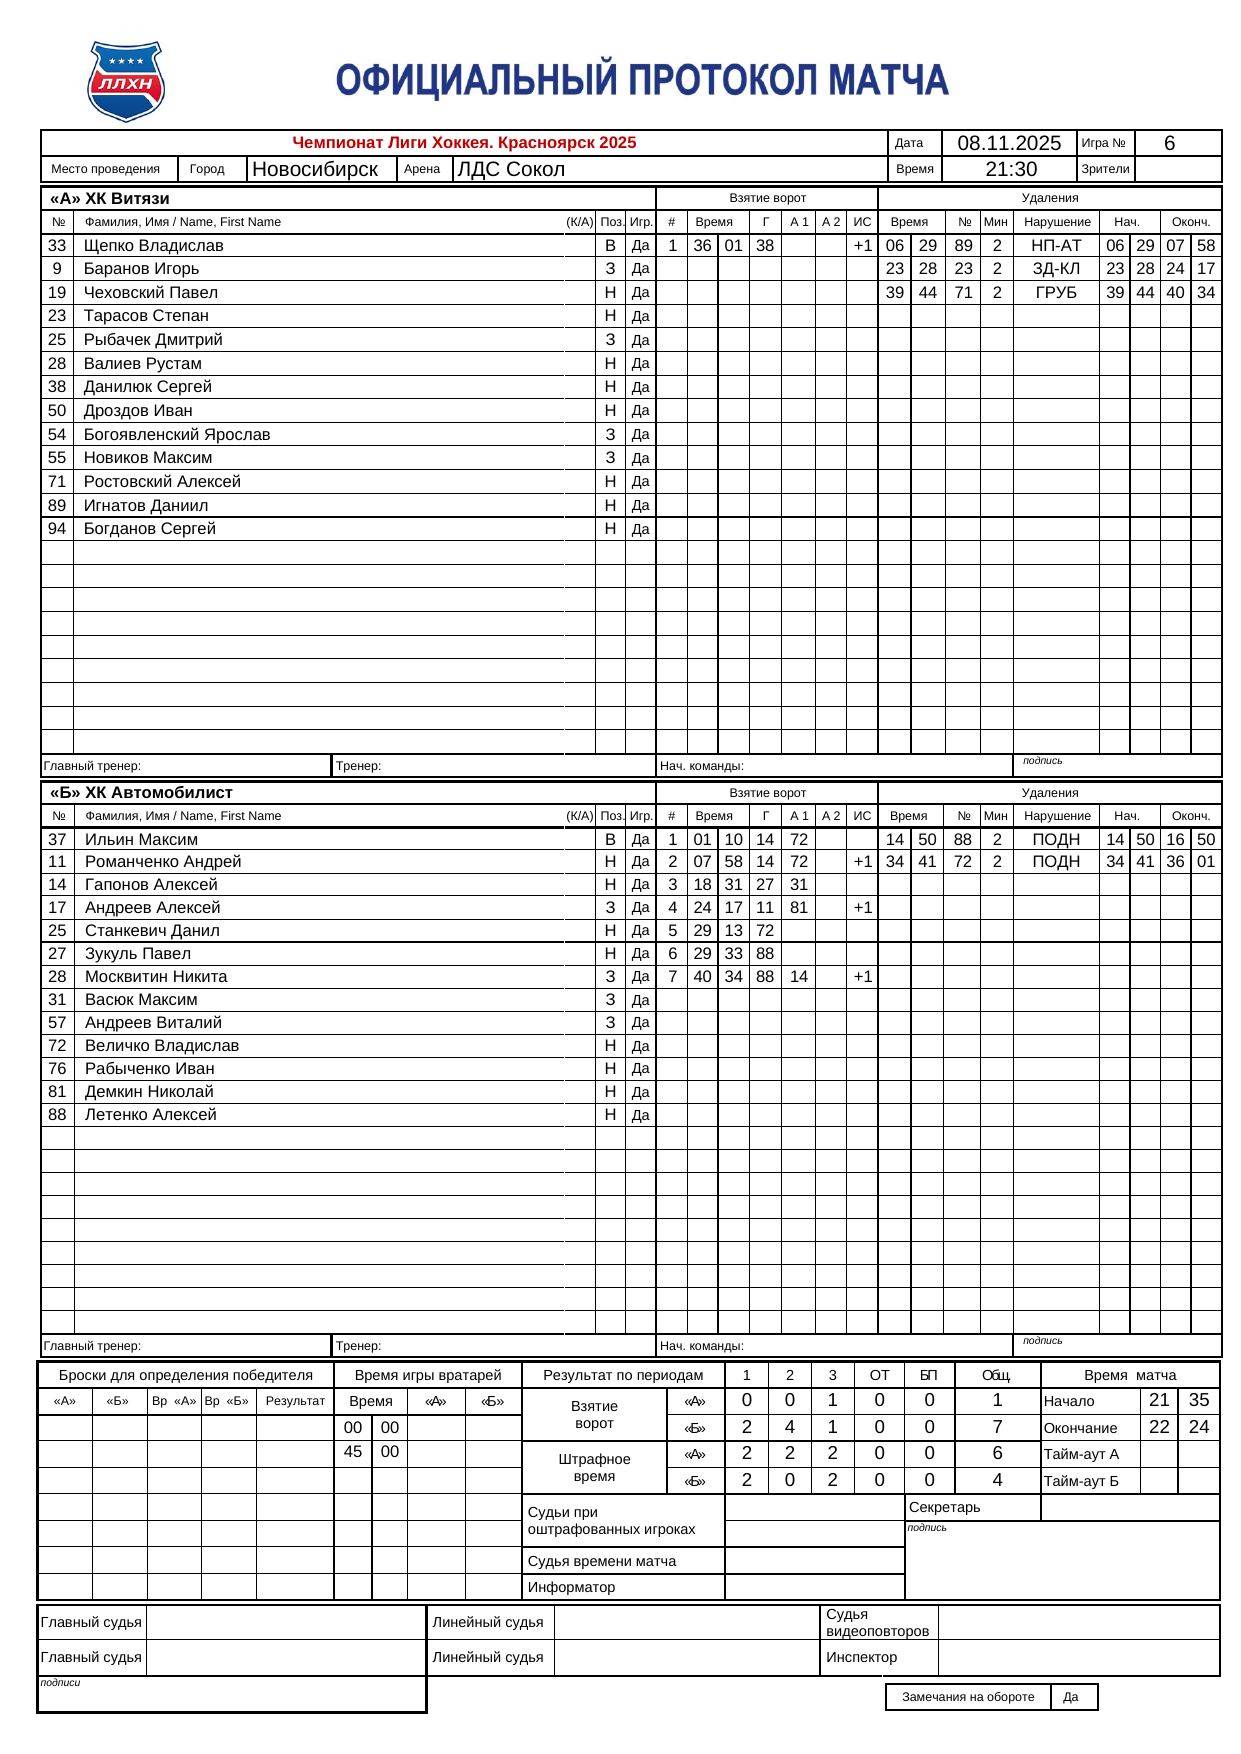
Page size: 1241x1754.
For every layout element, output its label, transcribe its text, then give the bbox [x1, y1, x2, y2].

table_cell Богоявленский Ярослав [74, 423, 564, 445]
table_cell 34 [1100, 850, 1129, 872]
table_cell [981, 423, 1013, 445]
table_cell [596, 1219, 625, 1241]
table_cell [1192, 446, 1221, 469]
table_cell Ростовский Алексей [74, 470, 564, 493]
table_cell 33 [719, 943, 749, 964]
table_cell [657, 470, 687, 493]
table_cell ИС [847, 805, 877, 826]
table_cell подпись [906, 1522, 1219, 1599]
table_cell Тайм-аут Б [1042, 1468, 1140, 1493]
table_cell [1100, 1173, 1129, 1195]
table_cell [688, 1311, 717, 1333]
table_cell [782, 920, 815, 941]
table_cell [147, 1640, 425, 1675]
table_cell [912, 305, 945, 327]
table_cell 1 [812, 1415, 854, 1440]
table_cell [42, 730, 73, 753]
table_cell Да [626, 257, 655, 280]
table_cell [912, 1173, 943, 1195]
table_cell 72 [782, 850, 815, 872]
table_cell [565, 989, 595, 1011]
table_cell Баранов Игорь [74, 257, 564, 280]
table_cell [750, 588, 781, 611]
table_cell [657, 1196, 687, 1218]
table_cell [719, 305, 749, 327]
table_cell Да [626, 989, 655, 1011]
table_cell 14 [750, 850, 781, 872]
table_cell [946, 730, 980, 753]
table_cell № [946, 211, 980, 233]
table_cell [719, 399, 749, 422]
table_cell [879, 470, 910, 493]
table_cell 1 [812, 1389, 854, 1413]
table_cell [1014, 1150, 1099, 1172]
table_cell [782, 588, 815, 611]
table_cell Рыбачек Дмитрий [74, 328, 564, 351]
table_cell [1192, 518, 1221, 540]
table_cell [981, 943, 1013, 964]
table_cell [1100, 328, 1129, 351]
table_cell [1192, 565, 1221, 587]
table_cell [657, 257, 687, 280]
table_cell «А» [668, 1442, 724, 1467]
table_cell 4 [657, 896, 687, 918]
table_cell Время [688, 805, 749, 826]
table_cell [75, 1219, 564, 1241]
table_cell [1192, 1127, 1221, 1149]
table_cell [1100, 612, 1129, 634]
table_cell подпись [1014, 755, 1221, 776]
table_cell [688, 707, 717, 729]
table_cell Васюк Максим [75, 989, 564, 1011]
table_cell [1192, 305, 1221, 327]
table_cell [1192, 989, 1221, 1011]
table_cell +1 [847, 896, 877, 918]
table_cell 38 [750, 235, 781, 256]
table_cell Поз. [596, 805, 625, 826]
table_cell [408, 1416, 465, 1440]
table_cell [1131, 305, 1160, 327]
table_cell [1192, 1035, 1221, 1057]
table_header «Б» ХК Автомобилист [42, 783, 655, 803]
table_cell [1131, 896, 1160, 918]
table_cell [847, 829, 877, 849]
table_cell [657, 659, 687, 682]
table_cell [816, 1127, 846, 1149]
table_cell 0 [905, 1415, 954, 1440]
table_cell [879, 1058, 910, 1079]
table_cell [626, 1150, 655, 1172]
table_cell [981, 1081, 1013, 1103]
table_cell Да [626, 874, 655, 895]
table_cell [565, 470, 595, 493]
table_cell [816, 423, 846, 445]
table_cell 6 [657, 943, 687, 964]
table_cell [688, 328, 717, 351]
table_cell [1161, 683, 1190, 706]
table_cell [750, 707, 781, 729]
table_cell 72 [750, 920, 781, 941]
table_cell [782, 943, 815, 964]
table_cell [1161, 352, 1190, 374]
table_cell [816, 896, 846, 918]
table_cell Время [889, 157, 941, 181]
table_cell [912, 989, 943, 1011]
table_cell [912, 1035, 943, 1057]
table_cell [93, 1441, 147, 1467]
table_cell 34 [879, 850, 910, 872]
table_cell [688, 1173, 717, 1195]
table_cell [565, 966, 595, 987]
table_cell [565, 328, 595, 351]
table_cell [626, 565, 655, 587]
table_cell [1192, 1265, 1221, 1287]
table_cell [1161, 1012, 1190, 1033]
table_cell [1100, 399, 1129, 422]
table_cell [1131, 966, 1160, 987]
table_cell (К/А) [565, 211, 595, 233]
table_cell [202, 1416, 256, 1440]
table_cell [912, 328, 945, 351]
table_cell [847, 541, 877, 564]
table_cell [750, 1058, 781, 1079]
table_cell [719, 1219, 749, 1241]
table_cell [912, 1219, 943, 1241]
table_cell [981, 446, 1013, 469]
table_cell [912, 588, 945, 611]
table_cell [466, 1468, 521, 1493]
table_cell З [596, 896, 625, 918]
table_cell [657, 1081, 687, 1103]
table_cell [565, 829, 595, 849]
table_cell Н [596, 850, 625, 872]
table_cell [816, 1058, 846, 1079]
table_cell Да [626, 423, 655, 445]
table_cell [944, 1311, 980, 1333]
table_cell [1192, 352, 1221, 374]
table_cell [596, 730, 625, 753]
table_cell [912, 1242, 943, 1264]
table_cell 71 [946, 281, 980, 303]
table_cell [939, 1640, 1219, 1675]
table_cell [1100, 1127, 1129, 1149]
table_cell [816, 257, 846, 280]
table_cell [912, 399, 945, 422]
table_cell [147, 1606, 425, 1639]
table_cell [946, 612, 980, 634]
table_cell [719, 446, 749, 469]
table_cell [719, 423, 749, 445]
table_cell [1192, 920, 1221, 941]
table_cell 25 [42, 920, 74, 941]
table_cell [1014, 659, 1099, 682]
table_cell Да [626, 966, 655, 987]
table_cell [657, 1173, 687, 1195]
table_cell [782, 257, 815, 280]
table_cell [1161, 1173, 1190, 1195]
table_cell [1131, 565, 1160, 587]
table_cell 0 [855, 1442, 904, 1467]
table_cell [1100, 659, 1129, 682]
table_cell 88 [42, 1104, 74, 1126]
table_cell [912, 1265, 943, 1287]
table_cell [39, 1494, 92, 1520]
table_cell Н [596, 1081, 625, 1103]
table_cell [944, 966, 980, 987]
table_cell [782, 1242, 815, 1264]
table_cell [946, 707, 980, 729]
table_cell [1192, 541, 1221, 564]
table_cell [565, 1012, 595, 1033]
table_cell [946, 636, 980, 658]
table_cell [750, 683, 781, 706]
table_cell [912, 494, 945, 516]
table_cell Станкевич Данил [75, 920, 564, 941]
table_cell [257, 1521, 333, 1546]
table_cell [816, 1265, 846, 1287]
table_cell [1014, 1127, 1099, 1149]
table_cell 2 [726, 1442, 768, 1467]
table_cell [946, 541, 980, 564]
table_cell 37 [42, 829, 74, 849]
table_cell [42, 612, 73, 634]
table_cell [879, 1035, 910, 1057]
table_cell 4 [769, 1415, 811, 1440]
table_cell [782, 1104, 815, 1126]
table_cell [847, 659, 877, 682]
table_header Дата [889, 131, 941, 155]
table_cell Н [596, 399, 625, 422]
table_cell [879, 423, 910, 445]
table_cell 25 [42, 328, 73, 351]
table_cell 7 [657, 966, 687, 987]
table_cell [879, 352, 910, 374]
table_cell +1 [847, 966, 877, 987]
table_cell [816, 636, 846, 658]
table_cell [39, 1441, 92, 1467]
table_cell [688, 541, 717, 564]
table_cell [944, 1196, 980, 1218]
table_cell [1131, 1104, 1160, 1126]
table_cell [816, 683, 846, 706]
table_cell [1100, 541, 1129, 564]
table_cell [657, 352, 687, 374]
table_cell Нач. команды: [657, 1335, 1012, 1356]
table_cell [981, 1035, 1013, 1057]
table_cell 40 [688, 966, 717, 987]
table_cell [257, 1441, 333, 1467]
table_cell [1131, 1081, 1160, 1103]
table_cell [688, 352, 717, 374]
table_cell [1100, 1242, 1129, 1264]
table_cell 2 [657, 850, 687, 872]
table_cell [1161, 874, 1190, 895]
table_cell [750, 352, 781, 374]
table_cell [1100, 1196, 1129, 1218]
table_cell [1192, 683, 1221, 706]
table_cell (К/А) [565, 805, 595, 826]
table_header Замечания на обороте [887, 1685, 1050, 1709]
table_cell 27 [42, 943, 74, 964]
table_cell [1192, 896, 1221, 918]
table_cell [335, 1574, 371, 1599]
table_cell [946, 376, 980, 398]
table_cell Время [688, 211, 749, 233]
table_cell [42, 659, 73, 682]
table_cell [879, 305, 910, 327]
table_cell [596, 1288, 625, 1310]
table_cell [93, 1468, 147, 1493]
table_cell [1131, 446, 1160, 469]
table_cell [657, 636, 687, 658]
table_cell [946, 588, 980, 611]
table_cell [782, 1219, 815, 1241]
table_cell [946, 446, 980, 469]
table_cell Н [596, 1104, 625, 1126]
table_cell [782, 470, 815, 493]
table_cell [1161, 1150, 1190, 1172]
table_cell [1014, 1035, 1099, 1057]
table_cell [688, 1265, 717, 1287]
table_cell [782, 423, 815, 445]
table_cell [93, 1547, 147, 1573]
table_cell [626, 1311, 655, 1333]
table_cell [1161, 1081, 1190, 1103]
table_cell [1014, 1288, 1099, 1310]
table_cell 0 [769, 1389, 811, 1413]
table_cell З [596, 423, 625, 445]
table_cell [750, 989, 781, 1011]
table_cell [847, 257, 877, 280]
table_cell [688, 1035, 717, 1057]
table_cell [816, 1196, 846, 1218]
table_cell [626, 730, 655, 753]
table_cell [75, 1127, 564, 1149]
table_cell [847, 1288, 877, 1310]
table_cell [1131, 423, 1160, 445]
table_cell [719, 1265, 749, 1287]
table_cell [626, 659, 655, 682]
table_cell [1131, 989, 1160, 1011]
table_cell [981, 874, 1013, 895]
table_cell [688, 1288, 717, 1310]
table_cell [719, 494, 749, 516]
table_cell «А» [408, 1389, 465, 1413]
table_cell [981, 612, 1013, 634]
table_cell Штрафное время [523, 1442, 666, 1493]
table_cell 07 [1161, 235, 1190, 256]
table_cell 0 [855, 1415, 904, 1440]
table_cell 50 [912, 829, 943, 849]
table_cell [39, 1468, 92, 1493]
table_cell [847, 683, 877, 706]
table_cell [688, 423, 717, 445]
table_cell Нач. [1100, 805, 1160, 826]
table_cell [657, 683, 687, 706]
table_cell [912, 896, 943, 918]
table_cell [1100, 707, 1129, 729]
table_cell [657, 518, 687, 540]
table_cell Новосибирск [248, 157, 396, 181]
table_cell [1192, 966, 1221, 987]
table_cell [944, 1081, 980, 1103]
table_cell «Б » [466, 1389, 521, 1413]
table_header Результат по периодам [523, 1363, 724, 1387]
table_cell Оконч. [1161, 211, 1221, 233]
table_cell [257, 1494, 333, 1520]
table_cell [1100, 943, 1129, 964]
table_cell [565, 896, 595, 918]
table_cell [879, 1173, 910, 1195]
table_cell [1131, 1219, 1160, 1241]
table_cell [657, 1104, 687, 1126]
table_cell [879, 943, 910, 964]
table_header Чемпионат Лиги Хоккея. Красноярск 2025 [42, 131, 887, 155]
table_cell 50 [1131, 829, 1160, 849]
table_cell [42, 1173, 74, 1195]
table_cell Информатор [523, 1575, 724, 1599]
table_cell [1014, 636, 1099, 658]
table_cell [1161, 1219, 1190, 1241]
table_cell [981, 565, 1013, 587]
table_cell [981, 966, 1013, 987]
table_cell Линейный судья [428, 1640, 554, 1675]
table_cell [981, 683, 1013, 706]
table_cell [879, 518, 910, 540]
table_cell [688, 470, 717, 493]
table_cell Да [626, 850, 655, 872]
table_cell [912, 565, 945, 587]
table_cell [657, 1127, 687, 1149]
table_cell 4 [956, 1468, 1040, 1493]
table_cell [879, 1196, 910, 1218]
table_cell 28 [42, 966, 74, 987]
table_cell [1014, 305, 1099, 327]
table_cell [1161, 1288, 1190, 1310]
table_cell [1161, 446, 1190, 469]
table_cell [565, 874, 595, 895]
table_cell [466, 1416, 521, 1440]
table_cell [946, 565, 980, 587]
table_cell [466, 1521, 521, 1546]
table_cell [1014, 399, 1099, 422]
table_cell Нарушение [1014, 211, 1099, 233]
table_cell [944, 1173, 980, 1195]
table_cell [1014, 707, 1099, 729]
table_cell [555, 1606, 819, 1639]
table_cell Да [626, 446, 655, 469]
table_cell 58 [719, 850, 749, 872]
table_cell Вр «А» [148, 1389, 201, 1413]
table_cell [719, 376, 749, 398]
table_cell [1100, 1058, 1129, 1079]
table_cell Судьи при оштрафованных игроках [523, 1495, 724, 1546]
table_cell 11 [42, 850, 74, 872]
table_cell [782, 636, 815, 658]
table_cell 24 [688, 896, 717, 918]
table_cell [816, 730, 846, 753]
table_cell № [42, 805, 74, 826]
table_cell [74, 683, 564, 706]
table_cell [74, 659, 564, 682]
table_cell [1131, 659, 1160, 682]
table_cell [74, 612, 564, 634]
table_cell [912, 1150, 943, 1172]
table_cell [688, 659, 717, 682]
table_cell [944, 1035, 980, 1057]
table_cell [688, 305, 717, 327]
table_cell [816, 1311, 846, 1333]
table_cell [466, 1494, 521, 1520]
table_cell [1100, 896, 1129, 918]
table_cell [1100, 518, 1129, 540]
table_cell [782, 352, 815, 374]
table_cell [981, 707, 1013, 729]
table_cell 35 [1179, 1389, 1219, 1413]
table_cell [373, 1468, 407, 1493]
table_cell [719, 683, 749, 706]
table_cell [782, 1150, 815, 1172]
table_cell [879, 1219, 910, 1241]
table_cell 7 [956, 1415, 1040, 1440]
table_cell [946, 470, 980, 493]
table_cell [1131, 1173, 1160, 1195]
table_cell 14 [1100, 829, 1129, 849]
table_cell [565, 636, 595, 658]
table_cell [1100, 874, 1129, 895]
table_cell [750, 541, 781, 564]
table_cell Да [626, 235, 655, 256]
table_cell [782, 730, 815, 753]
table_cell [42, 588, 73, 611]
table_cell [1014, 1058, 1099, 1079]
table_cell 01 [688, 829, 717, 849]
table_cell [847, 1173, 877, 1195]
table_cell [1131, 470, 1160, 493]
table_cell [1014, 565, 1099, 587]
table_cell [1161, 470, 1190, 493]
table_cell [981, 518, 1013, 540]
table_cell [847, 1104, 877, 1126]
table_cell [782, 683, 815, 706]
table_cell [1161, 423, 1190, 445]
table_cell [750, 446, 781, 469]
table_cell [719, 1058, 749, 1079]
table_cell 01 [719, 235, 749, 256]
table_cell [847, 1058, 877, 1079]
table_cell [565, 257, 595, 280]
table_cell 54 [42, 423, 73, 445]
table_cell [1014, 730, 1099, 753]
table_cell [847, 1150, 877, 1172]
table_cell [847, 1127, 877, 1149]
table_cell [782, 518, 815, 540]
table_cell [335, 1494, 371, 1520]
table_cell [1192, 1196, 1221, 1218]
table_cell [1192, 1150, 1221, 1172]
table_cell [626, 683, 655, 706]
table_cell [816, 235, 846, 256]
table_cell [428, 1677, 882, 1711]
table_cell 22 [1141, 1415, 1177, 1440]
table_cell [75, 1265, 564, 1287]
table_cell [335, 1521, 371, 1546]
table_cell [1161, 920, 1190, 941]
table_cell 23 [42, 305, 73, 327]
table_cell [782, 305, 815, 327]
table_cell [1131, 920, 1160, 941]
table_cell [1161, 399, 1190, 422]
table_cell [688, 399, 717, 422]
table_cell Щепко Владислав [74, 235, 564, 256]
table_cell 34 [719, 966, 749, 987]
table_cell [1131, 730, 1160, 753]
table_cell [1161, 896, 1190, 918]
table_cell [847, 1035, 877, 1057]
table_cell Чеховский Павел [74, 281, 564, 303]
table_cell [1014, 1173, 1099, 1195]
table_cell [626, 1265, 655, 1287]
table_cell [719, 1311, 749, 1333]
table_header Удаления [879, 783, 1221, 803]
table_cell Да [626, 470, 655, 493]
table_cell [657, 328, 687, 351]
table_cell 58 [1192, 235, 1221, 256]
table_cell [816, 588, 846, 611]
table_cell [719, 1242, 749, 1264]
table_cell Поз. [596, 211, 625, 233]
table_cell [688, 989, 717, 1011]
table_cell [688, 612, 717, 634]
table_cell [750, 281, 781, 303]
table_cell [1042, 1495, 1219, 1520]
table_cell [1100, 683, 1129, 706]
table_cell [1131, 683, 1160, 706]
table_cell [816, 1242, 846, 1264]
table_cell [847, 1196, 877, 1218]
table_cell 1 [657, 235, 687, 256]
table_cell [782, 1058, 815, 1079]
table_cell 17 [42, 896, 74, 918]
table_cell [42, 683, 73, 706]
table_cell [657, 1288, 687, 1310]
table_cell [782, 1127, 815, 1149]
table_cell [879, 730, 910, 753]
table_cell [944, 896, 980, 918]
table_cell [408, 1521, 465, 1546]
table_cell [626, 1127, 655, 1149]
table_cell 0 [726, 1389, 768, 1413]
table_cell [565, 1265, 595, 1287]
table_cell Да [626, 829, 655, 849]
table_cell [1192, 730, 1221, 753]
table_cell [565, 943, 595, 964]
table_cell [688, 1104, 717, 1126]
table_cell Время [879, 805, 943, 826]
table_cell [750, 518, 781, 540]
table_cell [912, 1058, 943, 1079]
table_cell [847, 707, 877, 729]
table_cell [75, 1196, 564, 1218]
table_cell +1 [847, 850, 877, 872]
table_cell [1014, 612, 1099, 634]
table_cell [1100, 588, 1129, 611]
table_cell [981, 1058, 1013, 1079]
table_cell [148, 1468, 201, 1493]
table_cell [981, 920, 1013, 941]
table_cell [782, 565, 815, 587]
table_cell [816, 943, 846, 964]
table_cell [879, 1081, 910, 1103]
table_cell [719, 1127, 749, 1149]
table_cell [657, 494, 687, 516]
table_cell 2 [726, 1415, 768, 1440]
table_cell [782, 1173, 815, 1195]
table_cell [688, 518, 717, 540]
table_cell [1192, 1288, 1221, 1310]
table_cell Андреев Алексей [75, 896, 564, 918]
table_cell [1192, 470, 1221, 493]
table_cell [1141, 1441, 1177, 1467]
table_cell [565, 494, 595, 516]
table_cell [596, 1265, 625, 1287]
table_cell ПОДН [1014, 850, 1099, 872]
table_cell [42, 1242, 74, 1264]
table_cell Зрители [1078, 157, 1134, 181]
table_cell [912, 1081, 943, 1103]
table_cell [1131, 612, 1160, 634]
table_cell [912, 1127, 943, 1149]
table_header Время матча [1042, 1363, 1219, 1387]
table_cell [39, 1574, 92, 1599]
table_cell [1131, 328, 1160, 351]
table_cell [944, 1104, 980, 1126]
table_cell Н [596, 1058, 625, 1079]
table_cell А 1 [782, 805, 815, 826]
table_cell [1161, 1242, 1190, 1264]
table_cell [726, 1521, 904, 1546]
table_cell [719, 518, 749, 540]
table_cell [750, 1265, 781, 1287]
table_cell Н [596, 376, 625, 398]
table_cell № [944, 805, 980, 826]
table_cell 29 [688, 920, 717, 941]
table_cell [93, 1574, 147, 1599]
table_cell [657, 1150, 687, 1172]
table_cell [816, 494, 846, 516]
table_cell [1192, 328, 1221, 351]
table_cell Дроздов Иван [74, 399, 564, 422]
table_cell [596, 1196, 625, 1218]
table_cell Линейный судья [428, 1606, 554, 1639]
table_cell [1192, 612, 1221, 634]
table_cell [688, 636, 717, 658]
table_cell Главный тренер: [42, 755, 330, 776]
table_cell [1100, 1265, 1129, 1287]
table_cell [596, 1311, 625, 1333]
table_cell [816, 1035, 846, 1057]
table_cell Да [626, 920, 655, 941]
table_cell [565, 612, 595, 634]
table_cell [1131, 1035, 1160, 1057]
table_cell [981, 659, 1013, 682]
table_cell [847, 588, 877, 611]
table_cell [596, 683, 625, 706]
table_cell [981, 1104, 1013, 1126]
table_cell [565, 518, 595, 540]
table_cell Н [596, 920, 625, 941]
table_cell 81 [782, 896, 815, 918]
table_cell [657, 1265, 687, 1287]
table_cell Судья видеоповторов [821, 1606, 938, 1639]
table_cell [1014, 943, 1099, 964]
table_cell [816, 328, 846, 351]
table_cell [688, 1219, 717, 1241]
table_header ОТ [855, 1363, 904, 1387]
table_cell В [596, 829, 625, 849]
table_cell [816, 989, 846, 1011]
table_cell 28 [42, 352, 73, 374]
table_cell Тренер: [333, 755, 655, 776]
table_cell [1100, 352, 1129, 374]
table_cell [335, 1468, 371, 1493]
table_cell [626, 1219, 655, 1241]
table_cell [75, 1173, 564, 1195]
table_cell 1 [657, 829, 687, 849]
table_cell [1014, 470, 1099, 493]
table_cell [981, 1196, 1013, 1218]
table_cell [596, 659, 625, 682]
table_cell [1192, 707, 1221, 729]
table_cell [750, 1311, 781, 1333]
table_cell 50 [1192, 829, 1221, 849]
table_cell 2 [981, 281, 1013, 303]
table_cell 72 [42, 1035, 74, 1057]
table_cell 5 [657, 920, 687, 941]
table_cell [816, 612, 846, 634]
table_cell «А» [668, 1389, 724, 1413]
table_cell [1014, 494, 1099, 516]
table_cell [1192, 376, 1221, 398]
table_cell [944, 1219, 980, 1241]
table_cell [879, 541, 910, 564]
table_cell [750, 257, 781, 280]
table_cell [879, 1150, 910, 1172]
table_cell Взятие ворот [523, 1389, 666, 1440]
table_cell [782, 446, 815, 469]
table_cell [1014, 1081, 1099, 1103]
table_cell Арена [398, 157, 452, 181]
table_cell [912, 920, 943, 941]
table_cell [596, 1242, 625, 1264]
table_cell 94 [42, 518, 73, 540]
table_cell [1161, 1035, 1190, 1057]
table_cell 31 [719, 874, 749, 895]
table_cell 6 [956, 1442, 1040, 1467]
table_cell Мин [981, 211, 1013, 233]
table_cell [946, 423, 980, 445]
table_cell [981, 1242, 1013, 1264]
table_cell [1100, 1311, 1129, 1333]
table_cell 0 [855, 1468, 904, 1493]
table_cell [816, 541, 846, 564]
table_cell [93, 1416, 147, 1440]
table_cell [782, 281, 815, 303]
table_cell [373, 1574, 407, 1599]
table_cell [1131, 1058, 1160, 1079]
table_cell [657, 1012, 687, 1033]
table_cell [816, 518, 846, 540]
table_cell 2 [812, 1468, 854, 1493]
table_cell [657, 541, 687, 564]
table_cell 55 [42, 446, 73, 469]
table_cell [1192, 588, 1221, 611]
table_cell [596, 707, 625, 729]
table_cell В [596, 235, 625, 256]
table_cell [750, 376, 781, 398]
table_cell [944, 1242, 980, 1264]
table_cell [1131, 518, 1160, 540]
table_cell [750, 1150, 781, 1172]
table_cell [1131, 376, 1160, 398]
table_cell [93, 1494, 147, 1520]
table_cell [946, 399, 980, 422]
table_cell [1192, 1311, 1221, 1333]
table_cell Фамилия, Имя / Name, First Name [75, 805, 565, 826]
table_cell [879, 376, 910, 398]
table_cell [565, 281, 595, 303]
table_cell [782, 376, 815, 398]
table_cell [847, 352, 877, 374]
table_cell [657, 446, 687, 469]
table_cell [1131, 541, 1160, 564]
table_cell [782, 1035, 815, 1057]
table_cell [202, 1494, 256, 1520]
table_cell [1014, 1265, 1099, 1287]
table_cell [1100, 305, 1129, 327]
table_cell [555, 1640, 819, 1675]
table_cell [688, 1127, 717, 1149]
table_cell [847, 920, 877, 941]
table_cell [912, 874, 943, 895]
table_cell [688, 565, 717, 587]
table_cell 41 [912, 850, 943, 872]
table_cell # [657, 211, 687, 233]
table_cell [750, 659, 781, 682]
table_cell [981, 305, 1013, 327]
table_cell [816, 707, 846, 729]
table_cell [1100, 989, 1129, 1011]
table_cell [1014, 328, 1099, 351]
table_cell [816, 281, 846, 303]
table_cell [816, 1012, 846, 1033]
table_cell [596, 636, 625, 658]
table_cell [565, 1196, 595, 1218]
table_cell [42, 636, 73, 658]
table_cell [1131, 1265, 1160, 1287]
table_cell [75, 1311, 564, 1333]
table_cell [688, 1196, 717, 1218]
table_cell [626, 1196, 655, 1218]
table_cell [719, 730, 749, 753]
table_cell 17 [719, 896, 749, 918]
table_cell [782, 659, 815, 682]
table_cell [1100, 730, 1129, 753]
table_cell [1100, 1012, 1129, 1033]
table_cell [1192, 874, 1221, 895]
table_cell [626, 636, 655, 658]
table_cell 13 [719, 920, 749, 941]
table_cell [466, 1547, 521, 1573]
table_cell 19 [42, 281, 73, 303]
table_cell [912, 541, 945, 564]
table_cell [847, 1265, 877, 1287]
table_cell [42, 565, 73, 587]
table_cell 2 [981, 850, 1013, 872]
table_cell [565, 707, 595, 729]
table_cell 21 [1141, 1389, 1177, 1413]
table_cell [257, 1547, 333, 1573]
table_cell [74, 541, 564, 564]
table_cell [782, 1012, 815, 1033]
table_cell 29 [1131, 235, 1160, 256]
table_cell Ильин Максим [75, 829, 564, 849]
table_cell 0 [905, 1389, 954, 1413]
table_cell [912, 376, 945, 398]
table_cell [1014, 1104, 1099, 1126]
table_cell 2 [981, 829, 1013, 849]
table_cell [148, 1547, 201, 1573]
table_cell 14 [750, 829, 781, 849]
table_header Удаления [879, 188, 1221, 209]
table_cell [565, 659, 595, 682]
table_header Броски для определения победителя [39, 1363, 333, 1387]
table_cell [565, 1150, 595, 1172]
table_cell [42, 1219, 74, 1241]
table_cell 23 [1100, 257, 1129, 280]
table_cell [981, 494, 1013, 516]
table_cell [912, 1196, 943, 1218]
table_cell [74, 588, 564, 611]
table_cell Н [596, 1035, 625, 1057]
table_cell 21:30 [943, 157, 1076, 181]
table_cell Секретарь [906, 1495, 1040, 1520]
table_cell 50 [42, 399, 73, 422]
table_cell [816, 829, 846, 849]
table_cell [816, 376, 846, 398]
table_cell [148, 1441, 201, 1467]
table_cell [565, 850, 595, 872]
table_cell З [596, 257, 625, 280]
table_cell [688, 588, 717, 611]
table_cell Да [626, 352, 655, 374]
table_cell [1179, 1468, 1219, 1493]
table_cell [1161, 707, 1190, 729]
table_cell Судья времени матча [523, 1548, 724, 1573]
table_cell [847, 446, 877, 469]
table_cell [74, 636, 564, 658]
table_cell [565, 376, 595, 398]
table_cell [912, 612, 945, 634]
table_cell [782, 612, 815, 634]
table_header 1 [726, 1363, 768, 1387]
table_cell [565, 1081, 595, 1103]
table_cell [1141, 1468, 1177, 1493]
table_cell [879, 874, 910, 895]
table_cell Летенко Алексей [75, 1104, 564, 1126]
table_header 2 [769, 1363, 811, 1387]
table_cell [1161, 305, 1190, 327]
table_cell [981, 1288, 1013, 1310]
table_cell Да [626, 494, 655, 516]
table_cell [847, 376, 877, 398]
table_cell [981, 1173, 1013, 1195]
table_cell +1 [847, 235, 877, 256]
table_cell [750, 470, 781, 493]
table_cell [257, 1574, 333, 1599]
table_cell Вр «Б» [202, 1389, 256, 1413]
table_cell [847, 874, 877, 895]
table_cell [408, 1574, 465, 1599]
table_cell [1161, 494, 1190, 516]
table_header 3 [812, 1363, 854, 1387]
table_cell [1179, 1441, 1219, 1467]
table_cell ИС [847, 211, 877, 233]
table_cell [912, 943, 943, 964]
table_cell [1161, 1104, 1190, 1126]
table_cell [750, 423, 781, 445]
table_cell [1131, 707, 1160, 729]
table_cell [1192, 1012, 1221, 1033]
table_cell [946, 328, 980, 351]
table_cell [912, 446, 945, 469]
table_cell [565, 730, 595, 753]
table_cell А 2 [816, 211, 846, 233]
table_cell [981, 352, 1013, 374]
table_cell [257, 1468, 333, 1493]
table_cell 18 [688, 874, 717, 895]
table_cell З [596, 446, 625, 469]
table_cell [719, 328, 749, 351]
picture [5, 28, 1179, 129]
table_cell [565, 305, 595, 327]
table_cell [879, 989, 910, 1011]
table_cell [719, 1173, 749, 1195]
table_cell [1161, 1265, 1190, 1287]
table_cell [657, 1311, 687, 1333]
table_cell [565, 565, 595, 587]
table_cell [944, 920, 980, 941]
table_cell Время [879, 211, 945, 233]
table_cell [626, 612, 655, 634]
table_cell 1 [956, 1389, 1040, 1413]
table_cell З [596, 989, 625, 1011]
table_cell [1131, 588, 1160, 611]
table_cell [782, 328, 815, 351]
table_cell [816, 352, 846, 374]
table_cell [1014, 423, 1099, 445]
table_cell [719, 1288, 749, 1310]
table_cell [750, 1127, 781, 1149]
table_cell [816, 850, 846, 872]
table_cell [946, 683, 980, 706]
table_cell № [42, 211, 73, 233]
table_cell [148, 1494, 201, 1520]
table_cell [657, 423, 687, 445]
table_cell Да [626, 281, 655, 303]
table_cell [944, 989, 980, 1011]
table_cell 29 [688, 943, 717, 964]
table_cell [879, 446, 910, 469]
table_cell [1014, 1219, 1099, 1241]
table_header Взятие ворот [657, 188, 877, 209]
table_cell Тарасов Степан [74, 305, 564, 327]
table_cell 31 [782, 874, 815, 895]
table_cell [688, 730, 717, 753]
table_cell [946, 494, 980, 516]
table_cell 28 [912, 257, 945, 280]
table_cell [847, 518, 877, 540]
table_cell Результат [257, 1389, 333, 1413]
table_cell «Б» [668, 1415, 724, 1440]
table_cell [912, 518, 945, 540]
table_cell [1161, 328, 1190, 351]
table_cell [981, 1127, 1013, 1149]
table_cell Тренер: [333, 1335, 655, 1356]
table_cell [912, 470, 945, 493]
table_cell [912, 659, 945, 682]
table_cell [847, 423, 877, 445]
table_cell [879, 565, 910, 587]
table_cell [782, 989, 815, 1011]
table_cell [373, 1547, 407, 1573]
table_cell [626, 541, 655, 564]
table_cell [1014, 352, 1099, 374]
table_cell [816, 470, 846, 493]
table_cell [782, 1265, 815, 1287]
table_cell [847, 565, 877, 587]
table_cell [879, 1242, 910, 1264]
table_cell [816, 1150, 846, 1172]
table_cell [148, 1574, 201, 1599]
table_cell [883, 1677, 1220, 1681]
table_cell [42, 1127, 74, 1149]
table_cell [847, 943, 877, 964]
table_cell [719, 1035, 749, 1057]
table_cell [981, 376, 1013, 398]
table_cell Да [626, 1104, 655, 1126]
table_cell Рабыченко Иван [75, 1058, 564, 1079]
table_cell [782, 1288, 815, 1310]
table_cell [565, 399, 595, 422]
table_cell ЗД-КЛ [1014, 257, 1099, 280]
table_cell [847, 281, 877, 303]
table_cell [1014, 588, 1099, 611]
table_cell 0 [905, 1442, 954, 1467]
table_cell Фамилия, Имя / Name, First Name [74, 211, 565, 233]
table_cell [1131, 874, 1160, 895]
table_cell [1014, 896, 1099, 918]
table_cell 00 [335, 1416, 371, 1440]
table_cell [1100, 1219, 1129, 1241]
table_cell [981, 1012, 1013, 1033]
table_header 6 [1136, 131, 1221, 155]
table_cell 17 [1192, 257, 1221, 280]
table_cell [565, 683, 595, 706]
table_header Игра № [1078, 131, 1134, 155]
table_cell [1161, 659, 1190, 682]
table_cell 10 [719, 829, 749, 849]
table_cell 14 [42, 874, 74, 895]
table_cell 29 [912, 235, 945, 256]
table_cell [719, 1104, 749, 1126]
table_header Общ. [956, 1363, 1040, 1387]
table_cell [1014, 683, 1099, 706]
table_cell [1161, 376, 1190, 398]
table_cell [466, 1441, 521, 1467]
table_cell [879, 1311, 910, 1333]
table_cell [565, 423, 595, 445]
table_cell 24 [1179, 1415, 1219, 1440]
table_cell [565, 446, 595, 469]
table_cell [1100, 565, 1129, 587]
table_cell [1161, 989, 1190, 1011]
table_cell [944, 943, 980, 964]
table_cell 23 [946, 257, 980, 280]
table_cell [1192, 1219, 1221, 1241]
table_cell [1099, 1682, 1220, 1711]
table_cell [750, 1196, 781, 1218]
table_cell [1131, 1012, 1160, 1033]
table_cell [1100, 1035, 1129, 1057]
table_cell Главный судья [39, 1640, 146, 1675]
table_cell [912, 423, 945, 445]
table_cell Гапонов Алексей [75, 874, 564, 895]
table_cell [565, 1127, 595, 1149]
table_cell Окончание [1042, 1415, 1140, 1440]
table_cell [1100, 1104, 1129, 1126]
table_cell [981, 470, 1013, 493]
table_cell [657, 1058, 687, 1079]
table_cell [879, 659, 910, 682]
table_cell [202, 1521, 256, 1546]
table_cell [202, 1574, 256, 1599]
table_cell [847, 636, 877, 658]
table_cell [565, 541, 595, 564]
table_cell [74, 730, 564, 753]
table_cell Зукуль Павел [75, 943, 564, 964]
table_cell [373, 1494, 407, 1520]
table_cell [1100, 423, 1129, 445]
table_cell 2 [726, 1468, 768, 1493]
table_cell [912, 1012, 943, 1033]
table_cell [565, 1104, 595, 1126]
table_cell [816, 1173, 846, 1195]
table_cell [1161, 565, 1190, 587]
table_cell [750, 494, 781, 516]
table_cell [981, 541, 1013, 564]
table_cell [816, 446, 846, 469]
table_cell [565, 235, 595, 256]
table_cell Новиков Максим [74, 446, 564, 469]
table_cell Место проведения [42, 157, 177, 181]
table_cell [657, 1219, 687, 1241]
table_cell Нач. команды: [657, 755, 1012, 776]
table_cell [719, 1012, 749, 1033]
table_cell [847, 612, 877, 634]
table_cell Да [626, 305, 655, 327]
table_cell [1161, 730, 1190, 753]
table_cell 41 [1131, 850, 1160, 872]
table_cell [719, 281, 749, 303]
table_cell [1192, 636, 1221, 658]
table_cell [1014, 376, 1099, 398]
table_cell Город [179, 157, 246, 181]
table_cell [847, 1242, 877, 1264]
table_cell [719, 541, 749, 564]
table_cell [1100, 1081, 1129, 1103]
table_cell [944, 1012, 980, 1033]
table_cell [750, 399, 781, 422]
table_cell [148, 1521, 201, 1546]
table_cell [42, 1288, 74, 1310]
table_cell [1014, 1311, 1099, 1333]
table_cell 14 [879, 829, 910, 849]
table_cell [946, 305, 980, 327]
table_cell [688, 494, 717, 516]
table_cell [1100, 1288, 1129, 1310]
table_cell [1131, 636, 1160, 658]
table_cell 45 [335, 1441, 371, 1467]
table_cell ПОДН [1014, 829, 1099, 849]
table_cell [944, 1265, 980, 1287]
table_cell 89 [946, 235, 980, 256]
table_cell [912, 636, 945, 658]
table_cell [39, 1416, 92, 1440]
table_cell [466, 1574, 521, 1599]
table_cell [1131, 943, 1160, 964]
table_cell [816, 966, 846, 987]
table_cell «Б» [93, 1389, 147, 1413]
table_cell [42, 541, 73, 564]
table_cell Н [596, 943, 625, 964]
table_cell [719, 659, 749, 682]
table_cell 2 [981, 257, 1013, 280]
table_cell [688, 281, 717, 303]
table_cell 0 [855, 1389, 904, 1413]
table_cell [1192, 1173, 1221, 1195]
table_cell [657, 612, 687, 634]
table_cell [847, 1219, 877, 1241]
table_cell [1131, 1196, 1160, 1218]
table_cell [816, 565, 846, 587]
table_cell [847, 1311, 877, 1333]
table_cell [657, 707, 687, 729]
table_cell 2 [769, 1442, 811, 1467]
table_cell 24 [1161, 257, 1190, 280]
table_cell [1131, 1288, 1160, 1310]
table_cell [879, 896, 910, 918]
table_cell [879, 707, 910, 729]
table_cell [816, 874, 846, 895]
table_cell Игр. [626, 211, 655, 233]
table_cell [1014, 1012, 1099, 1033]
table_cell [944, 1127, 980, 1149]
table_cell Инспектор [821, 1640, 938, 1675]
table_cell [750, 305, 781, 327]
table_cell 06 [879, 235, 910, 256]
table_cell [688, 446, 717, 469]
table_cell А 2 [816, 805, 846, 826]
table_cell [408, 1468, 465, 1493]
table_cell 2 [981, 235, 1013, 256]
table_cell Нарушение [1014, 805, 1099, 826]
table_cell [657, 376, 687, 398]
table_cell [816, 920, 846, 941]
table_cell [879, 612, 910, 634]
table_cell [688, 257, 717, 280]
table_cell [847, 494, 877, 516]
table_cell 88 [750, 966, 781, 987]
table_cell [719, 1150, 749, 1172]
table_cell Игр. [626, 805, 655, 826]
table_cell [1131, 1311, 1160, 1333]
table_cell [946, 518, 980, 540]
table_cell [750, 1242, 781, 1264]
table_cell [408, 1441, 465, 1467]
table_cell [202, 1468, 256, 1493]
table_cell [565, 1288, 595, 1310]
table_cell [688, 1058, 717, 1079]
table_cell [688, 683, 717, 706]
table_cell [42, 707, 73, 729]
table_cell # [657, 805, 687, 826]
table_cell Да [626, 1035, 655, 1057]
table_cell [726, 1548, 904, 1573]
table_cell Да [626, 328, 655, 351]
table_cell [782, 541, 815, 564]
table_cell [719, 352, 749, 374]
table_cell подписи [39, 1677, 425, 1711]
table_cell Богданов Сергей [74, 518, 564, 540]
table_cell Демкин Николай [75, 1081, 564, 1103]
table_cell [1014, 1196, 1099, 1218]
table_cell [202, 1441, 256, 1467]
table_cell [657, 305, 687, 327]
table_cell [750, 636, 781, 658]
table_cell [944, 1150, 980, 1172]
table_cell [1100, 920, 1129, 941]
table_cell [1100, 1150, 1129, 1172]
table_cell [39, 1521, 92, 1546]
table_cell [75, 1242, 564, 1264]
table_cell [879, 1012, 910, 1033]
table_cell [1192, 1058, 1221, 1079]
table_cell [879, 636, 910, 658]
table_cell [626, 588, 655, 611]
table_cell [1192, 1104, 1221, 1126]
table_cell 23 [879, 257, 910, 280]
table_cell [719, 565, 749, 587]
table_cell «А» [39, 1389, 92, 1413]
table_cell З [596, 966, 625, 987]
table_cell 11 [750, 896, 781, 918]
table_cell [719, 707, 749, 729]
table_cell [719, 470, 749, 493]
table_cell [944, 1058, 980, 1079]
table_cell [1100, 966, 1129, 987]
table_cell Н [596, 281, 625, 303]
table_cell [750, 612, 781, 634]
table_cell Н [596, 305, 625, 327]
table_cell [1161, 636, 1190, 658]
table_cell [750, 328, 781, 351]
table_cell [726, 1575, 904, 1599]
table_cell 9 [42, 257, 73, 280]
table_cell [847, 730, 877, 753]
table_cell [565, 1035, 595, 1057]
table_cell [981, 399, 1013, 422]
table_cell 38 [42, 376, 73, 398]
table_cell [42, 1311, 74, 1333]
table_cell [816, 1104, 846, 1126]
table_cell [596, 541, 625, 564]
table_cell [565, 352, 595, 374]
table_cell НП-АТ [1014, 235, 1099, 256]
table_cell [596, 1173, 625, 1195]
table_cell [816, 305, 846, 327]
table_cell [944, 1288, 980, 1310]
table_cell 36 [1161, 850, 1190, 872]
table_cell [565, 920, 595, 941]
table_cell [847, 1081, 877, 1103]
table_cell Да [626, 399, 655, 422]
table_cell [1192, 1081, 1221, 1103]
table_cell [1131, 352, 1160, 374]
table_cell [626, 1173, 655, 1195]
table_header «А» ХК Витязи [42, 188, 655, 209]
table_cell З [596, 1012, 625, 1033]
table_cell 89 [42, 494, 73, 516]
table_cell Г [750, 805, 781, 826]
table_cell 16 [1161, 829, 1190, 849]
table_cell ГРУБ [1014, 281, 1099, 303]
table_cell [1014, 541, 1099, 564]
table_cell Да [626, 943, 655, 964]
table_cell [946, 352, 980, 374]
table_cell Величко Владислав [75, 1035, 564, 1057]
table_cell [879, 1127, 910, 1149]
table_cell [408, 1547, 465, 1573]
table_cell [1192, 494, 1221, 516]
table_cell [750, 1081, 781, 1103]
table_cell [1100, 376, 1129, 398]
table_cell [626, 1242, 655, 1264]
table_cell Да [626, 518, 655, 540]
table_cell [847, 470, 877, 493]
table_cell 88 [750, 943, 781, 964]
table_cell 3 [657, 874, 687, 895]
table_cell [879, 1104, 910, 1126]
table_cell [373, 1521, 407, 1546]
table_cell [912, 1311, 943, 1333]
table_cell [782, 235, 815, 256]
table_cell 07 [688, 850, 717, 872]
table_cell [816, 659, 846, 682]
table_cell 71 [42, 470, 73, 493]
table_cell [782, 494, 815, 516]
table_cell [847, 1012, 877, 1033]
table_cell [596, 588, 625, 611]
table_header Взятие ворот [657, 783, 877, 803]
table_cell [74, 707, 564, 729]
table_cell [565, 1173, 595, 1195]
table_cell 88 [944, 829, 980, 849]
table_cell Данилюк Сергей [74, 376, 564, 398]
table_cell 01 [1192, 850, 1221, 872]
table_cell [688, 376, 717, 398]
table_cell 2 [812, 1442, 854, 1467]
table_cell [782, 1311, 815, 1333]
table_cell 31 [42, 989, 74, 1011]
table_cell [1161, 1196, 1190, 1218]
table_cell [816, 1219, 846, 1241]
table_cell [750, 1219, 781, 1241]
table_cell [847, 989, 877, 1011]
table_cell 57 [42, 1012, 74, 1033]
table_cell [912, 707, 945, 729]
table_cell Начало [1042, 1389, 1140, 1413]
table_cell [939, 1606, 1219, 1639]
table_cell 0 [769, 1468, 811, 1493]
table_cell [750, 1012, 781, 1033]
table_cell [1192, 659, 1221, 682]
table_cell [688, 1242, 717, 1264]
table_cell [816, 1288, 846, 1310]
table_cell Москвитин Никита [75, 966, 564, 987]
table_cell [944, 874, 980, 895]
table_cell [596, 1150, 625, 1172]
table_cell [596, 612, 625, 634]
table_cell 72 [782, 829, 815, 849]
table_cell [1014, 1242, 1099, 1264]
table_cell 36 [688, 235, 717, 256]
table_cell Нач. [1100, 211, 1160, 233]
table_cell 27 [750, 874, 781, 895]
table_cell Да [626, 1012, 655, 1033]
table_cell [719, 612, 749, 634]
table_cell [42, 1150, 74, 1172]
table_cell [719, 989, 749, 1011]
table_header 08.11.2025 [943, 131, 1076, 155]
table_cell [912, 1104, 943, 1126]
table_cell 06 [1100, 235, 1129, 256]
table_cell [1161, 1311, 1190, 1333]
table_cell [1100, 470, 1129, 493]
table_cell [879, 328, 910, 351]
table_cell Н [596, 518, 625, 540]
table_cell [657, 1242, 687, 1264]
table_cell [626, 707, 655, 729]
table_cell 39 [879, 281, 910, 303]
table_cell [148, 1416, 201, 1440]
table_cell Г [750, 211, 781, 233]
table_cell [565, 1242, 595, 1264]
table_cell 0 [905, 1468, 954, 1493]
table_cell [1100, 636, 1129, 658]
table_cell [657, 730, 687, 753]
table_cell 33 [42, 235, 73, 256]
table_cell 44 [1131, 281, 1160, 303]
table_cell [657, 1035, 687, 1057]
table_cell [981, 989, 1013, 1011]
table_cell [719, 588, 749, 611]
table_cell Оконч. [1161, 805, 1221, 826]
table_cell [1161, 1058, 1190, 1079]
table_cell Игнатов Даниил [74, 494, 564, 516]
table_cell [912, 352, 945, 374]
table_cell Н [596, 494, 625, 516]
table_header БП [905, 1363, 954, 1387]
table_cell [750, 565, 781, 587]
table_cell [1131, 1242, 1160, 1264]
table_cell [42, 1265, 74, 1287]
table_cell 14 [782, 966, 815, 987]
table_cell [1131, 1150, 1160, 1172]
table_cell [1161, 966, 1190, 987]
table_cell [657, 281, 687, 303]
table_cell [782, 707, 815, 729]
table_cell 00 [373, 1416, 407, 1440]
table_cell [596, 565, 625, 587]
table_cell [719, 636, 749, 658]
table_cell [912, 966, 943, 987]
table_cell [74, 565, 564, 587]
table_cell [719, 1196, 749, 1218]
table_cell [565, 1311, 595, 1333]
table_cell [981, 1265, 1013, 1287]
table_cell Да [626, 896, 655, 918]
table_cell [1192, 943, 1221, 964]
table_cell Валиев Рустам [74, 352, 564, 374]
table_header Время игры вратарей [335, 1363, 521, 1387]
table_cell [782, 1196, 815, 1218]
table_cell [1100, 494, 1129, 516]
table_cell Время [335, 1389, 407, 1413]
table_cell 81 [42, 1081, 74, 1103]
table_header Да [1052, 1685, 1097, 1709]
table_cell [750, 1035, 781, 1057]
table_cell 72 [944, 850, 980, 872]
table_cell Н [596, 352, 625, 374]
table_cell [981, 328, 1013, 351]
table_cell [1192, 1242, 1221, 1264]
table_cell [750, 1288, 781, 1310]
table_cell [1014, 966, 1099, 987]
table_cell подпись [1014, 1335, 1221, 1356]
table_cell [42, 1196, 74, 1218]
table_cell [657, 565, 687, 587]
table_cell Андреев Виталий [75, 1012, 564, 1033]
table_cell ЛДС Сокол [454, 157, 887, 181]
table_cell [75, 1150, 564, 1172]
table_cell [719, 257, 749, 280]
table_cell [93, 1521, 147, 1546]
table_cell [565, 1058, 595, 1079]
table_cell [1014, 989, 1099, 1011]
table_cell [879, 588, 910, 611]
table_cell [879, 1288, 910, 1310]
table_cell [981, 730, 1013, 753]
table_cell [688, 1150, 717, 1172]
table_cell [688, 1081, 717, 1103]
table_cell [879, 683, 910, 706]
table_cell Да [626, 1081, 655, 1103]
table_cell [782, 399, 815, 422]
table_cell З [596, 328, 625, 351]
table_cell [1161, 541, 1190, 564]
table_cell [816, 399, 846, 422]
table_cell [879, 399, 910, 422]
table_cell [408, 1494, 465, 1520]
table_cell [912, 1288, 943, 1310]
table_cell [782, 1081, 815, 1103]
table_cell [726, 1495, 904, 1520]
table_cell 34 [1192, 281, 1221, 303]
table_cell 28 [1131, 257, 1160, 280]
table_cell Романченко Андрей [75, 850, 564, 872]
table_cell [202, 1547, 256, 1573]
table_cell [719, 1081, 749, 1103]
table_cell [657, 588, 687, 611]
table_cell Да [626, 1058, 655, 1079]
table_cell [1192, 399, 1221, 422]
table_cell [1161, 588, 1190, 611]
table_cell [565, 588, 595, 611]
table_cell [1014, 446, 1099, 469]
table_cell Мин [981, 805, 1013, 826]
table_cell [688, 1012, 717, 1033]
table_cell [750, 1104, 781, 1126]
table_cell [1136, 157, 1221, 181]
table_cell [1192, 423, 1221, 445]
table_cell [981, 1311, 1013, 1333]
table_cell [879, 1265, 910, 1287]
table_cell [981, 1150, 1013, 1172]
table_cell [335, 1547, 371, 1573]
table_cell [1131, 1127, 1160, 1149]
table_cell Да [626, 376, 655, 398]
table_cell [565, 1219, 595, 1241]
table_cell 76 [42, 1058, 74, 1079]
table_cell [1100, 446, 1129, 469]
table_cell 44 [912, 281, 945, 303]
table_cell [847, 328, 877, 351]
table_cell [657, 399, 687, 422]
table_cell [847, 305, 877, 327]
table_cell [39, 1547, 92, 1573]
table_cell Тайм-аут А [1042, 1441, 1140, 1467]
table_cell Н [596, 470, 625, 493]
table_cell А 1 [782, 211, 815, 233]
table_cell [1014, 920, 1099, 941]
table_cell [1131, 399, 1160, 422]
table_cell [657, 989, 687, 1011]
table_cell [596, 1127, 625, 1149]
table_cell [626, 1288, 655, 1310]
table_cell Главный судья [39, 1606, 146, 1639]
table_cell [912, 730, 945, 753]
table_cell [981, 896, 1013, 918]
table_cell [1131, 494, 1160, 516]
table_cell [981, 588, 1013, 611]
table_cell [750, 730, 781, 753]
table_cell [1161, 612, 1190, 634]
table_cell [1014, 874, 1099, 895]
table_cell [75, 1288, 564, 1310]
table_cell [1161, 1127, 1190, 1149]
table_cell 39 [1100, 281, 1129, 303]
table_cell 40 [1161, 281, 1190, 303]
table_cell [946, 659, 980, 682]
table_cell [879, 966, 910, 987]
table_cell Главный тренер: [42, 1335, 330, 1356]
table_cell [981, 636, 1013, 658]
table_cell «Б» [668, 1468, 724, 1493]
table_cell Н [596, 874, 625, 895]
table_cell [1161, 943, 1190, 964]
table_cell [257, 1416, 333, 1440]
table_cell [912, 683, 945, 706]
table_cell [879, 920, 910, 941]
table_cell [750, 1173, 781, 1195]
table_cell [879, 494, 910, 516]
table_cell [816, 1081, 846, 1103]
table_cell [981, 1219, 1013, 1241]
table_cell [1014, 518, 1099, 540]
table_cell 00 [373, 1441, 407, 1467]
table_cell [1161, 518, 1190, 540]
table_cell [847, 399, 877, 422]
